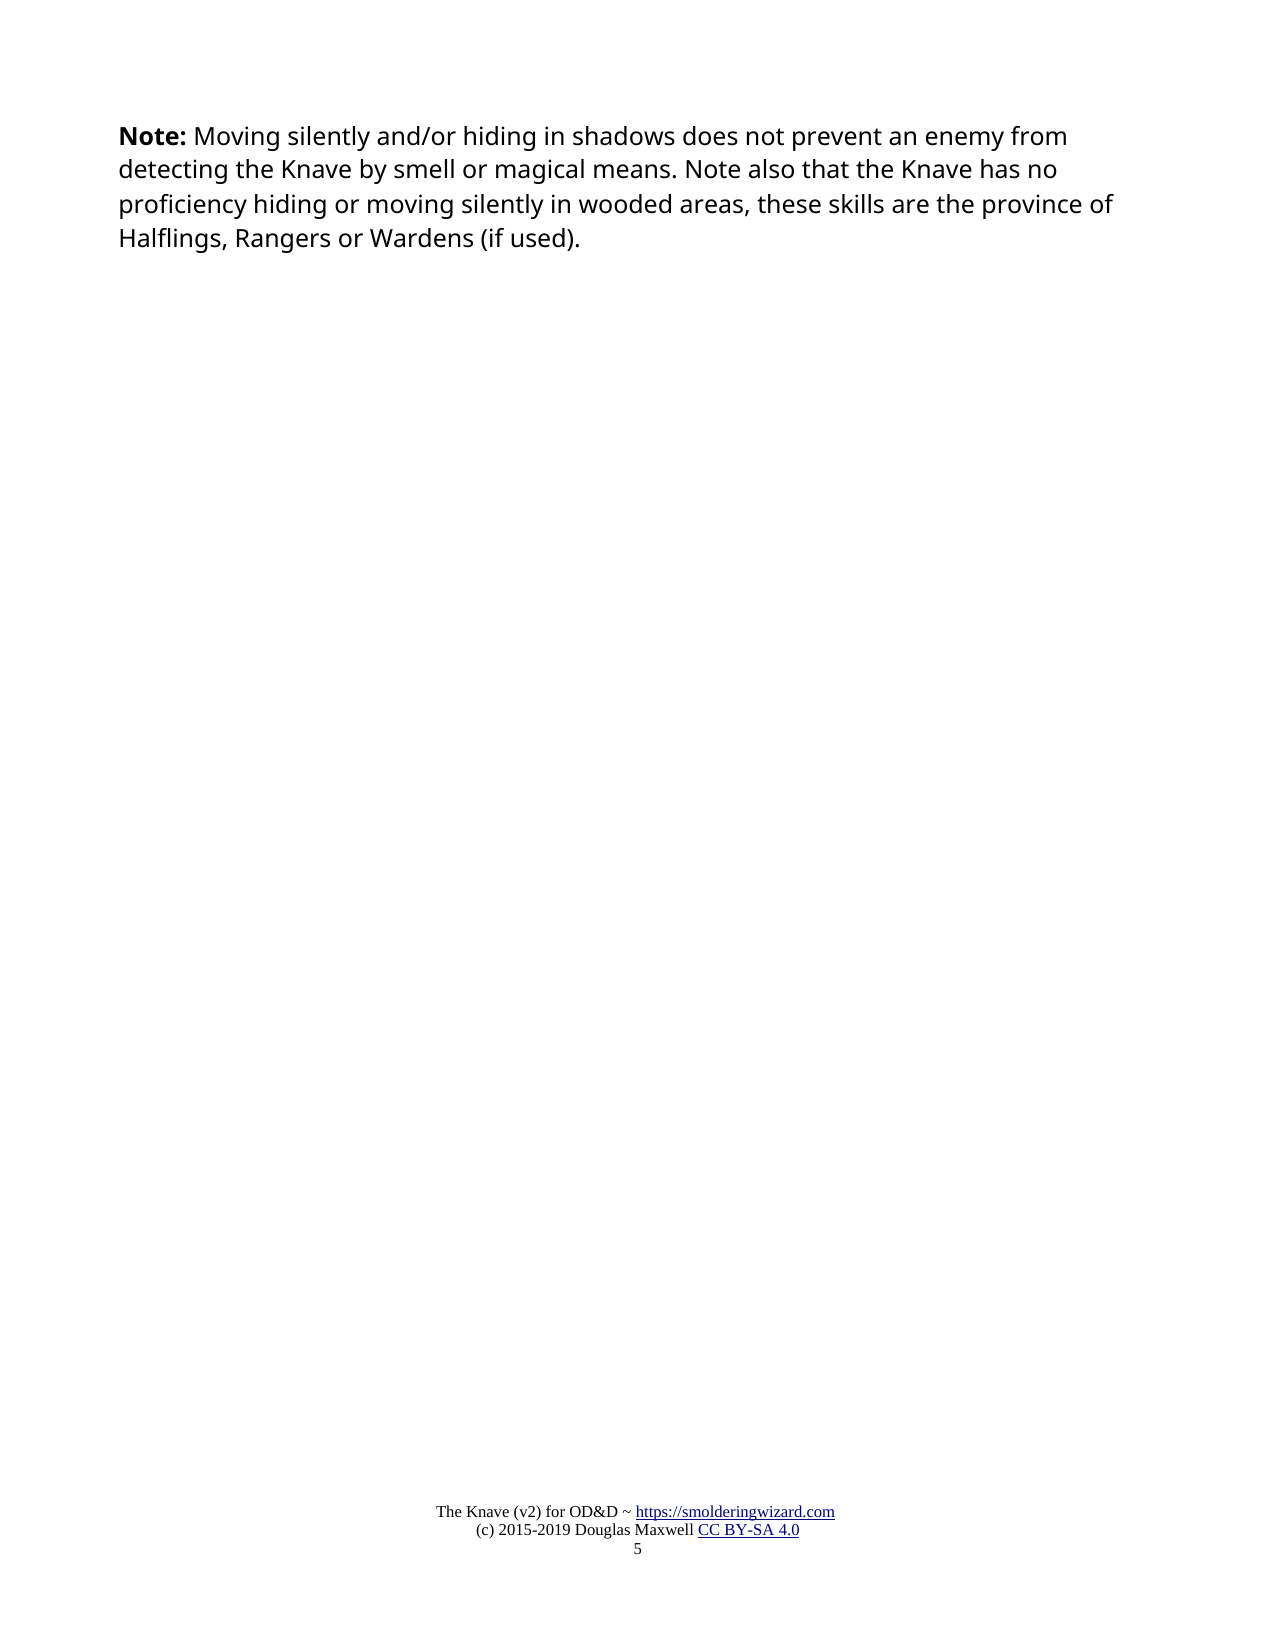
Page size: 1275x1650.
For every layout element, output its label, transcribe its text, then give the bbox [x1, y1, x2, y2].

text Note: Moving silently and/or hiding in shadows does not prevent an enemy from detecting the Knave by smell or magical means. Note also that the Knave has no proficiency hiding or moving silently in wooded areas, these skills are the province of Halflings, Rangers or Wardens (if used). [118, 118, 1157, 254]
